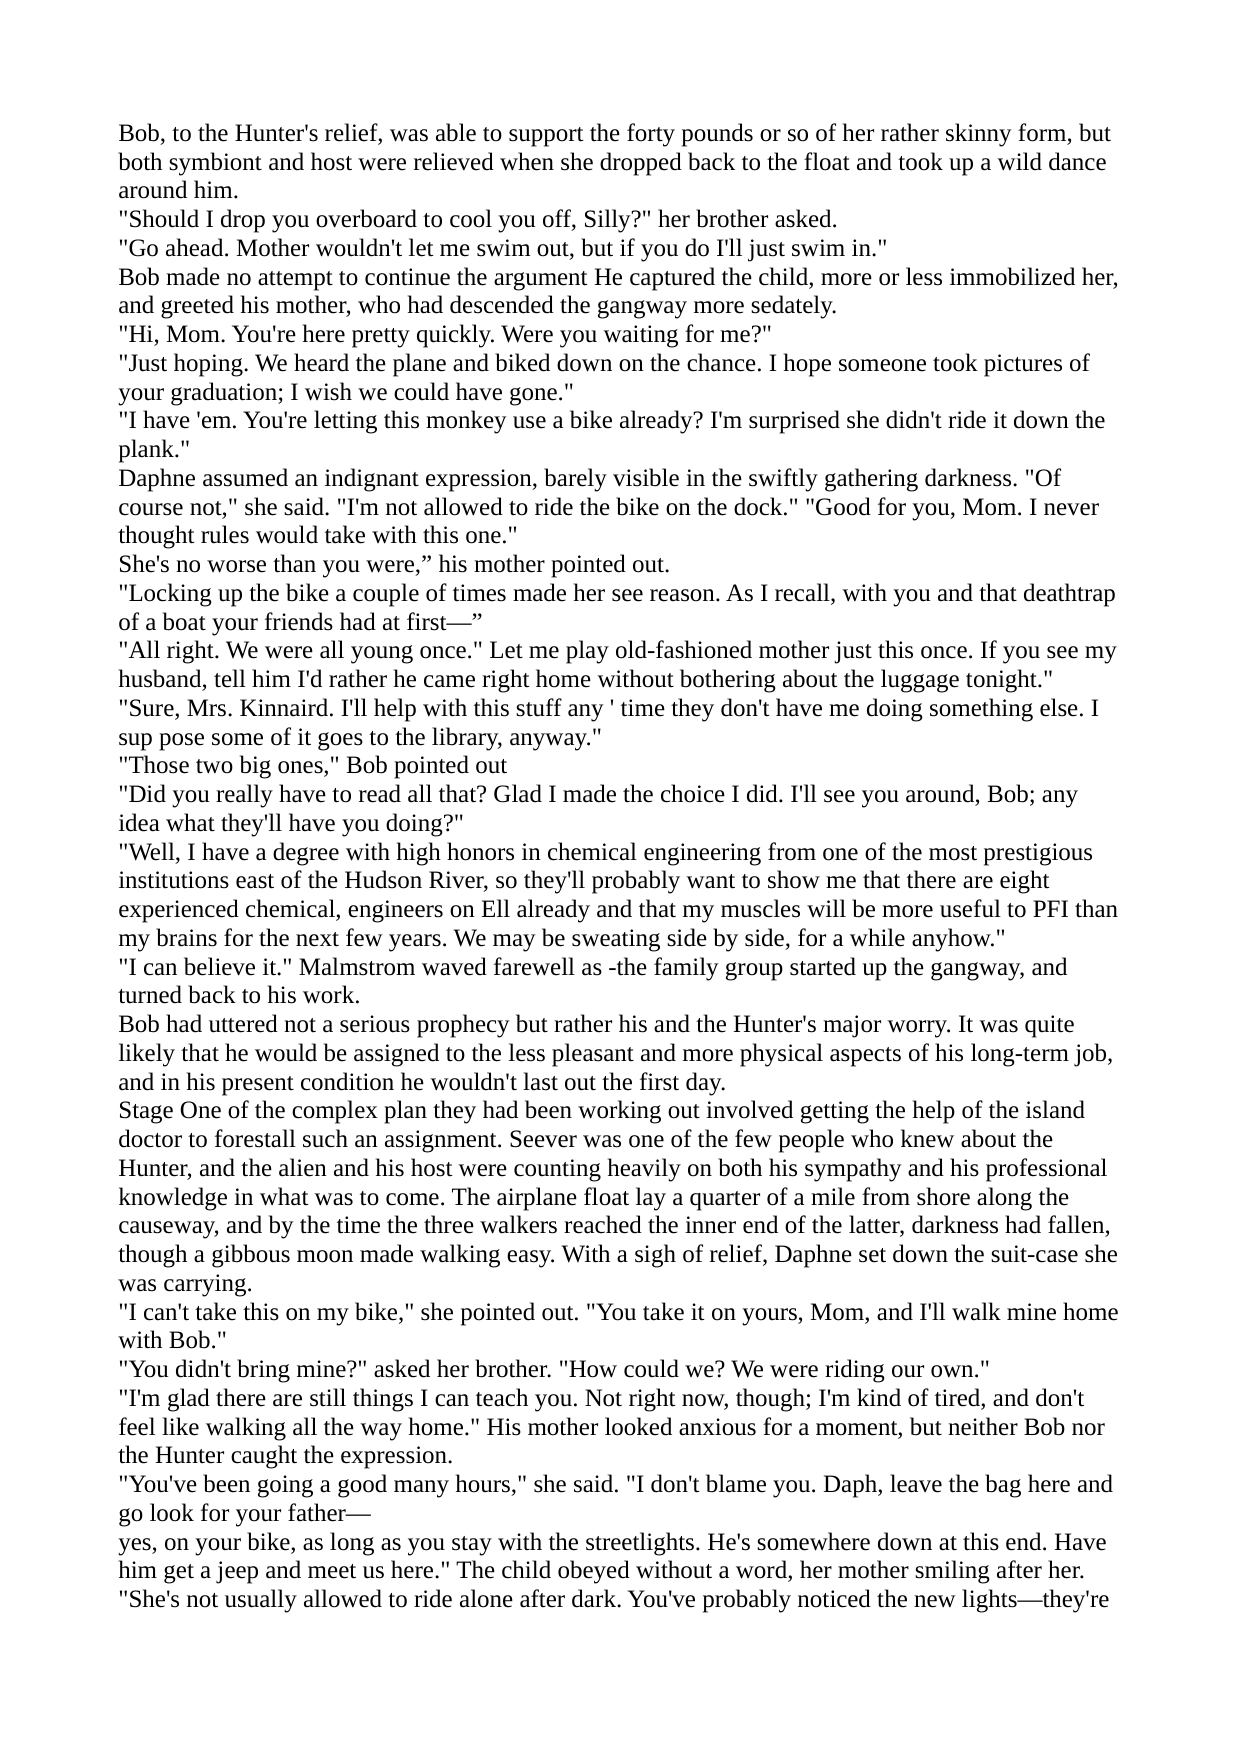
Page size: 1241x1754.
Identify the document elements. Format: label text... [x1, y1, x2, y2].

text "She's not usually allowed to ride alone after dark. You've probably noticed the new lights—they're [118, 1584, 1122, 1613]
text "All right. We were all young once." Let me play old-fashioned mother just this once. If you see my husband, tell him I'd rather he came right home without bothering about the luggage tonight." [118, 636, 1122, 693]
text yes, on your bike, as long as you stay with the streetlights. He's somewhere down at this end. Have him get a jeep and meet us here." The child obeyed without a word, her mother smiling after her. [118, 1527, 1122, 1584]
text "Hi, Mom. You're here pretty quickly. Were you waiting for me?" [118, 319, 1122, 348]
text "Just hoping. We heard the plane and biked down on the chance. I hope someone took pictures of your graduation; I wish we could have gone." [118, 348, 1122, 406]
text "Should I drop you overboard to cool you off, Silly?" her brother asked. [118, 204, 1122, 233]
text Daphne assumed an indignant expression, barely visible in the swiftly gathering darkness. "Of course not," she said. "I'm not allowed to ride the bike on the dock." "Good for you, Mom. I never thought rules would take with this one." [118, 463, 1122, 549]
text "Those two big ones," Bob pointed out [118, 751, 1122, 779]
text "Did you really have to read all that? Glad I made the choice I did. I'll see you around, Bob; any idea what they'll have you doing?" [118, 779, 1122, 837]
text "Well, I have a degree with high honors in chemical engineering from one of the most prestigious institutions east of the Hudson River, so they'll probably want to show me that there are eight experienced chemical, engineers on Ell already and that my muscles will be more useful to PFI than my brains for the next few years. We may be sweating side by side, for a while anyhow." [118, 837, 1122, 952]
text "Sure, Mrs. Kinnaird. I'll help with this stuff any ' time they don't have me doing something else. I sup pose some of it goes to the library, anyway." [118, 693, 1122, 751]
text Bob had uttered not a serious prophecy but rather his and the Hunter's major worry. It was quite likely that he would be assigned to the less pleasant and more physical aspects of his long-term job, and in his present condition he wouldn't last out the first day. [118, 1009, 1122, 1096]
text "I have 'em. You're letting this monkey use a bike already? I'm surprised she didn't ride it down the plank." [118, 406, 1122, 463]
text "I can believe it." Malmstrom waved farewell as -the family group started up the gangway, and turned back to his work. [118, 952, 1122, 1009]
text "I can't take this on my bike," she pointed out. "You take it on yours, Mom, and I'll walk mine home with Bob." [118, 1297, 1122, 1354]
text She's no worse than you were,” his mother pointed out. [118, 549, 1122, 578]
text Stage One of the complex plan they had been working out involved getting the help of the island doctor to forestall such an assignment. Seever was one of the few people who knew about the Hunter, and the alien and his host were counting heavily on both his sympathy and his professional knowledge in what was to come. The airplane float lay a quarter of a mile from shore along the causeway, and by the time the three walkers reached the inner end of the latter, darkness had fallen, though a gibbous moon made walking easy. With a sigh of relief, Daphne set down the suit-case she was carrying. [118, 1096, 1122, 1297]
text "Locking up the bike a couple of times made her see reason. As I recall, with you and that deathtrap of a boat your friends had at first—” [118, 578, 1122, 636]
text Bob, to the Hunter's relief, was able to support the forty pounds or so of her rather skinny form, but both symbiont and host were relieved when she dropped back to the float and took up a wild dance around him. [118, 118, 1122, 204]
text "You've been going a good many hours," she said. "I don't blame you. Daph, leave the bag here and go look for your father— [118, 1469, 1122, 1527]
text "Go ahead. Mother wouldn't let me swim out, but if you do I'll just swim in." [118, 233, 1122, 262]
text Bob made no attempt to continue the argument He captured the child, more or less immobilized her, and greeted his mother, who had descended the gangway more sedately. [118, 262, 1122, 319]
text "I'm glad there are still things I can teach you. Not right now, though; I'm kind of tired, and don't feel like walking all the way home." His mother looked anxious for a moment, but neither Bob nor the Hunter caught the expression. [118, 1383, 1122, 1469]
text "You didn't bring mine?" asked her brother. "How could we? We were riding our own." [118, 1354, 1122, 1383]
